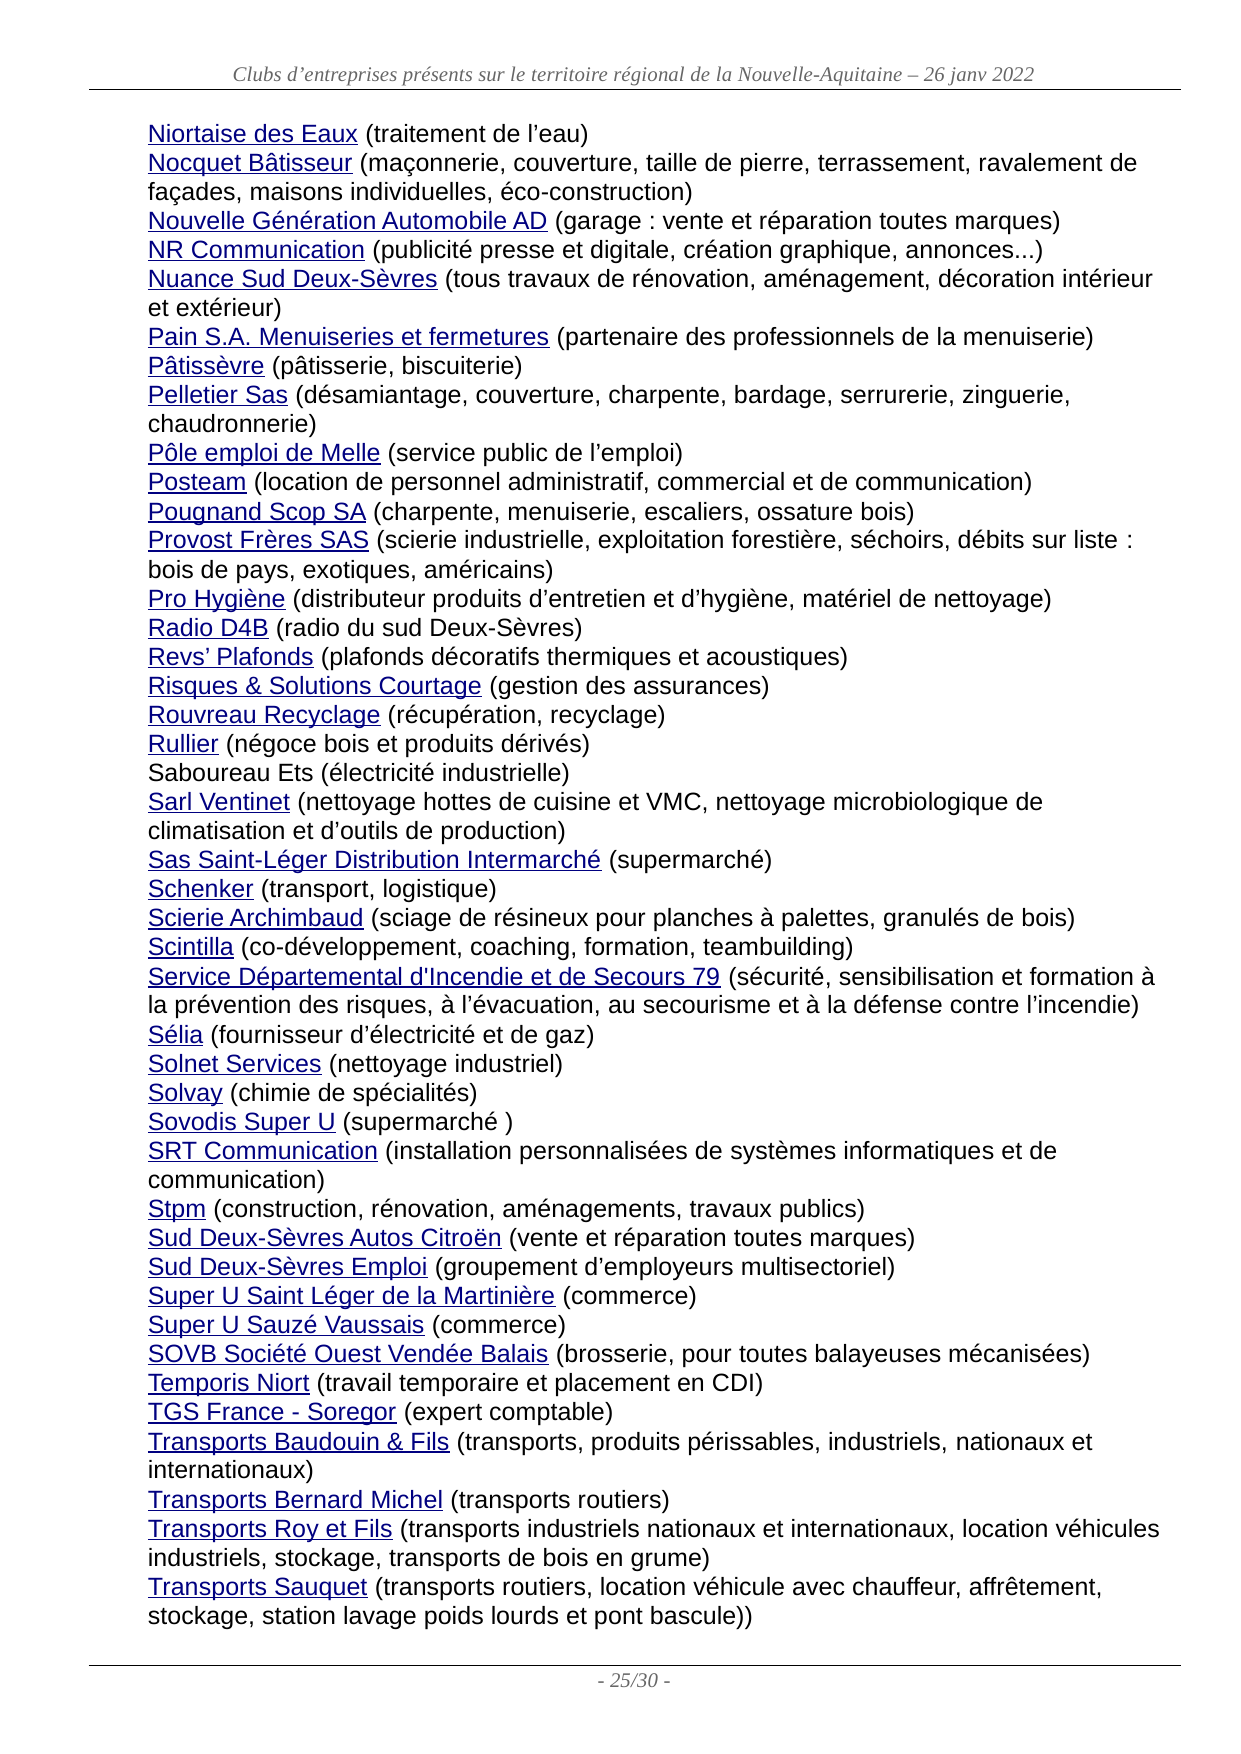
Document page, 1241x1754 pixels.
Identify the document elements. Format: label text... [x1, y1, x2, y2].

subtitle NR Communication (publicité presse et digitale, création graphique, annonces...) [148, 235, 1181, 264]
subtitle SOVB Société Ouest Vendée Balais (brosserie, pour toutes balayeuses mécanisées) [148, 1339, 1181, 1368]
text TGS France - Soregor (expert comptable) [148, 1397, 1181, 1426]
text Transports Roy et Fils (transports industriels nationaux et internationaux, location véhicules industriels, stockage, transports de bois en grume) [148, 1513, 1181, 1572]
text Sarl Ventinet (nettoyage hottes de cuisine et VMC, nettoyage microbiologique de climatisation et d’outils de production) [148, 787, 1181, 845]
text Pougnand Scop SA (charpente, menuiserie, escaliers, ossature bois) [148, 496, 1181, 525]
subtitle SRT Communication (installation personnalisées de systèmes informatiques et de communication) [148, 1136, 1181, 1194]
subtitle Nocquet Bâtisseur (maçonnerie, couverture, taille de pierre, terrassement, ravalement de façades, maisons individuelles, éco-construction) [148, 148, 1181, 206]
subtitle Revs’ Plafonds (plafonds décoratifs thermiques et acoustiques) [148, 642, 1181, 671]
text Scintilla (co-développement, coaching, formation, teambuilding) [148, 932, 1181, 961]
subtitle Pelletier Sas (désamiantage, couverture, charpente, bardage, serrurerie, zinguerie, chaudronnerie) [148, 380, 1181, 438]
subtitle Sovodis Super U (supermarché ) [148, 1107, 1181, 1136]
text Provost Frères SAS (scierie industrielle, exploitation forestière, séchoirs, débits sur liste : bois de pays, exotiques, américains) [148, 525, 1181, 583]
text Transports Bernard Michel (transports routiers) [148, 1484, 1181, 1513]
text Pro Hygiène (distributeur produits d’entretien et d’hygiène, matériel de nettoyage) [148, 583, 1181, 613]
text Transports Sauquet (transports routiers, location véhicule avec chauffeur, affrêtement, stockage, station lavage poids lourds et pont bascule)) [148, 1572, 1181, 1630]
subtitle Super U Saint Léger de la Martinière (commerce) [148, 1281, 1181, 1310]
subtitle Pâtissèvre (pâtisserie, biscuiterie) [148, 351, 1181, 380]
text Pôle emploi de Melle (service public de l’emploi) [148, 438, 1181, 467]
subtitle Sas Saint-Léger Distribution Intermarché (supermarché) [148, 845, 1181, 874]
subtitle Sud Deux-Sèvres Autos Citroën (vente et réparation toutes marques) [148, 1223, 1181, 1252]
text Saboureau Ets (électricité industrielle) [148, 758, 1181, 787]
text Rullier (négoce bois et produits dérivés) [148, 729, 1181, 758]
subtitle Transports Baudouin & Fils (transports, produits périssables, industriels, nationaux et internationaux) [148, 1426, 1181, 1484]
subtitle Nouvelle Génération Automobile AD (garage : vente et réparation toutes marques) [148, 206, 1181, 235]
text Temporis Niort (travail temporaire et placement en CDI) [148, 1368, 1181, 1397]
text Radio D4B (radio du sud Deux-Sèvres) [148, 613, 1181, 642]
subtitle Pain S.A. Menuiseries et fermetures (partenaire des professionnels de la menuiserie) [148, 322, 1181, 351]
subtitle Solvay (chimie de spécialités) [148, 1078, 1181, 1107]
subtitle Nuance Sud Deux-Sèvres (tous travaux de rénovation, aménagement, décoration intérieur et extérieur) [148, 264, 1181, 322]
text Solnet Services (nettoyage industriel) [148, 1048, 1181, 1078]
text Sud Deux-Sèvres Emploi (groupement d’employeurs multisectoriel) [148, 1252, 1181, 1281]
text Service Départemental d'Incendie et de Secours 79 (sécurité, sensibilisation et formation à la prévention des risques, à l’évacuation, au secourisme et à la défense contre l’incendie) [148, 961, 1181, 1019]
subtitle Stpm (construction, rénovation, aménagements, travaux publics) [148, 1194, 1181, 1223]
text Posteam (location de personnel administratif, commercial et de communication) [148, 467, 1181, 496]
subtitle Schenker (transport, logistique) [148, 874, 1181, 903]
subtitle Rouvreau Recyclage (récupération, recyclage) [148, 700, 1181, 729]
text Scierie Archimbaud (sciage de résineux pour planches à palettes, granulés de bois) [148, 903, 1181, 932]
subtitle Niortaise des Eaux (traitement de l’eau) [148, 118, 1181, 148]
text Super U Sauzé Vaussais (commerce) [148, 1310, 1181, 1339]
subtitle Risques & Solutions Courtage (gestion des assurances) [148, 671, 1181, 700]
subtitle Sélia (fournisseur d’électricité et de gaz) [148, 1019, 1181, 1048]
